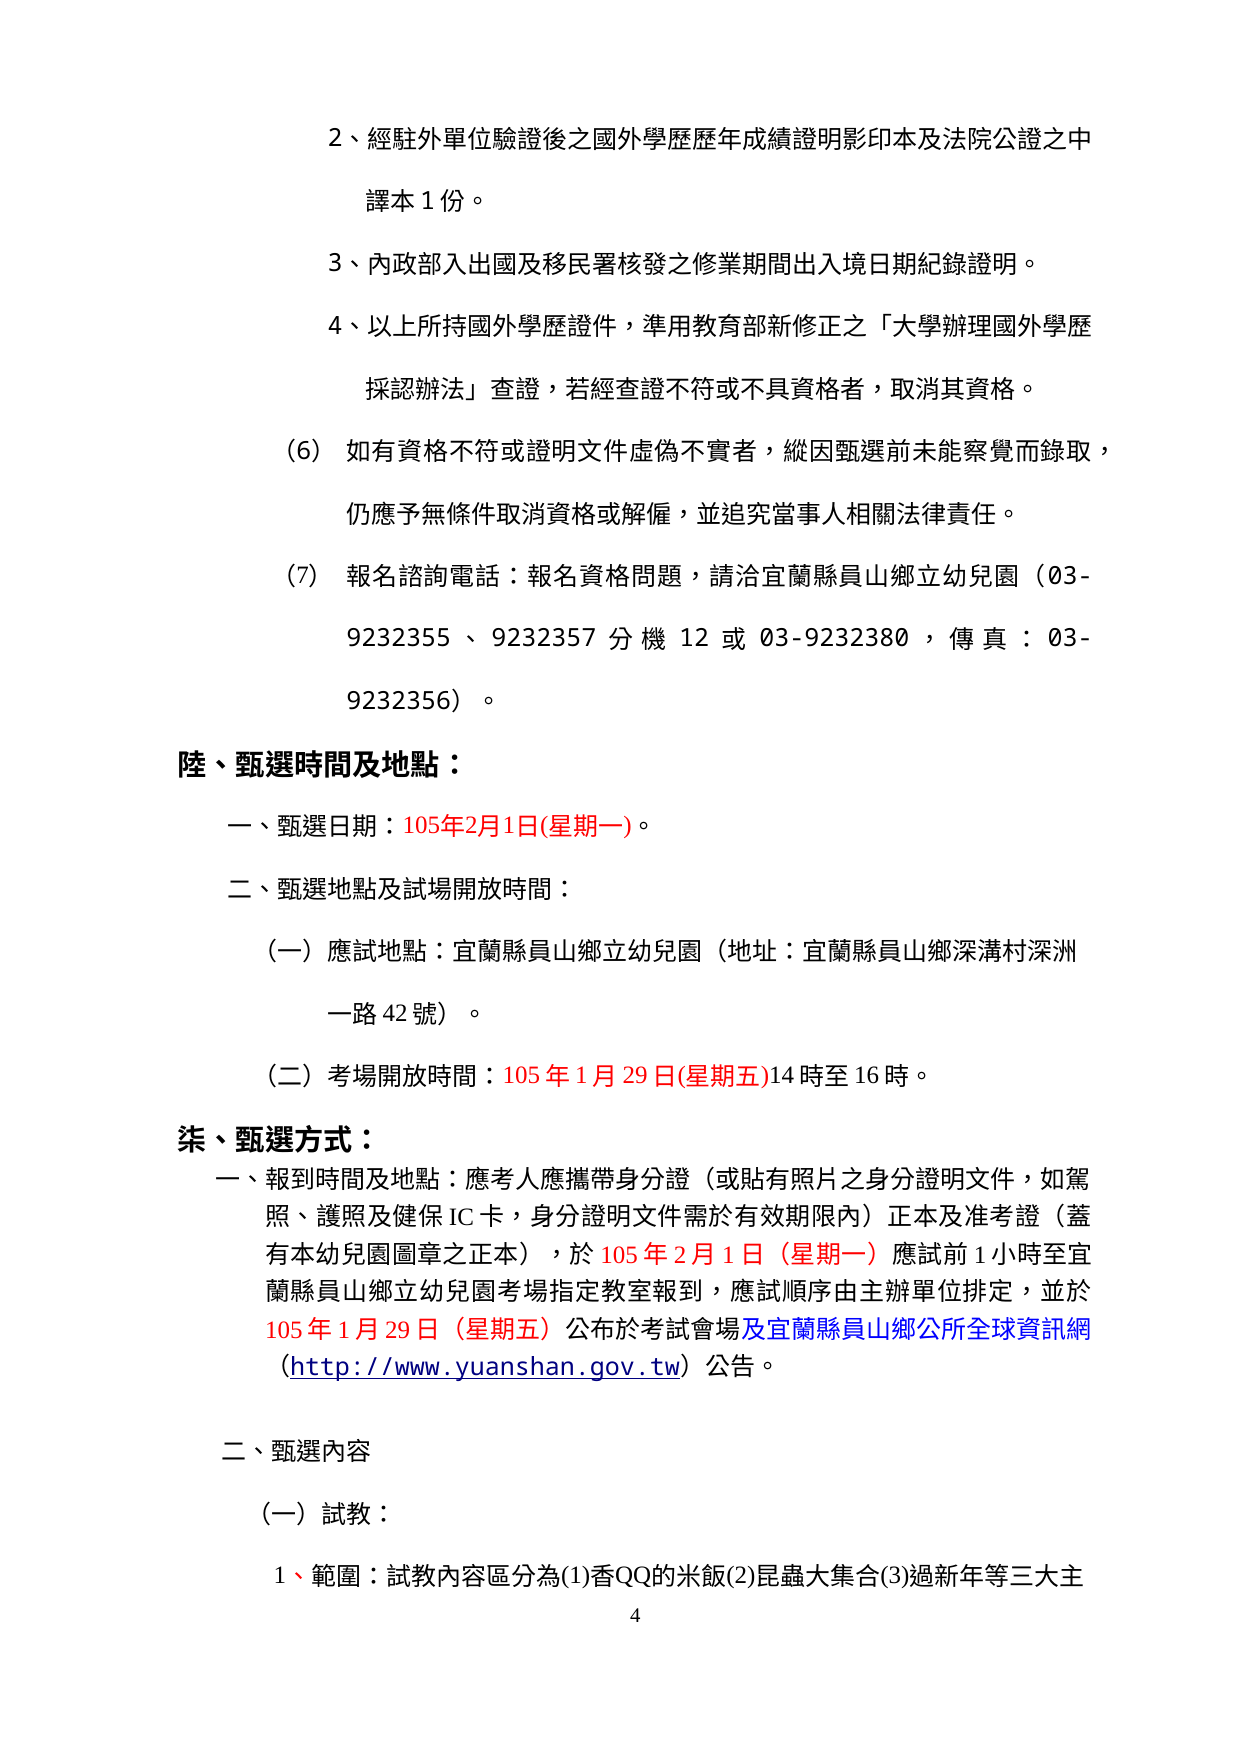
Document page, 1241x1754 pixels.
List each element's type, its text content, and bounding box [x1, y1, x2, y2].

text 照、護照及健保IC卡，身分證明文件需於有效期限內）正本及准考證（蓋有本幼兒園圖章之正本），於105年2月1日（星期一）應試前1小時至宜蘭縣員山鄉立幼兒園考場指定教室報到，應試順序由主辦單位排定，並於105年1月29日（星期五）公布於考試會場及宜蘭縣員山鄉公所全球資訊網（http://www.yuanshan.gov.tw）公告。 [265, 1196, 1092, 1383]
text 一、報到時間及地點：應考人應攜帶身分證（或貼有照片之身分證明文件，如駕 [215, 1158, 1092, 1196]
text 柒、甄選方式： [177, 1096, 1092, 1158]
list 如有資格不符或證明文件虛偽不實者，縱因甄選前未能察覺而錄取，仍應予無條件取消資格或解僱，並追究當事人相關法律責任。 [271, 408, 1092, 533]
list 經駐外單位驗證後之國外學歷歷年成績證明影印本及法院公證之中譯本1份。 [327, 96, 1092, 221]
text 一、甄選日期：105年2月1日(星期一)。 [227, 783, 1092, 846]
text 二、甄選內容 [196, 1408, 1092, 1471]
list 報名諮詢電話：報名資格問題，請洽宜蘭縣員山鄉立幼兒園（03-9232355、9232357分機12或03-9232380，傳真：03-9232356）。 [271, 533, 1092, 721]
text （一）試教： [196, 1471, 1092, 1533]
text （一）應試地點：宜蘭縣員山鄉立幼兒園（地址：宜蘭縣員山鄉深溝村深洲一路42號）。 [252, 908, 1092, 1033]
text 陸、甄選時間及地點： [177, 721, 1092, 783]
list 以上所持國外學歷證件，準用教育部新修正之「大學辦理國外學歷採認辦法」查證，若經查證不符或不具資格者，取消其資格。 [327, 283, 1092, 408]
text （二）考場開放時間：105年1月29日(星期五)14時至16時。 [252, 1033, 1092, 1096]
list 內政部入出國及移民署核發之修業期間出入境日期紀錄證明。 [327, 221, 1092, 283]
text 1、範圍：試教內容區分為(1)香QQ的米飯(2)昆蟲大集合(3)過新年等三大主 [273, 1533, 1092, 1596]
text 二、甄選地點及試場開放時間： [227, 846, 1092, 908]
